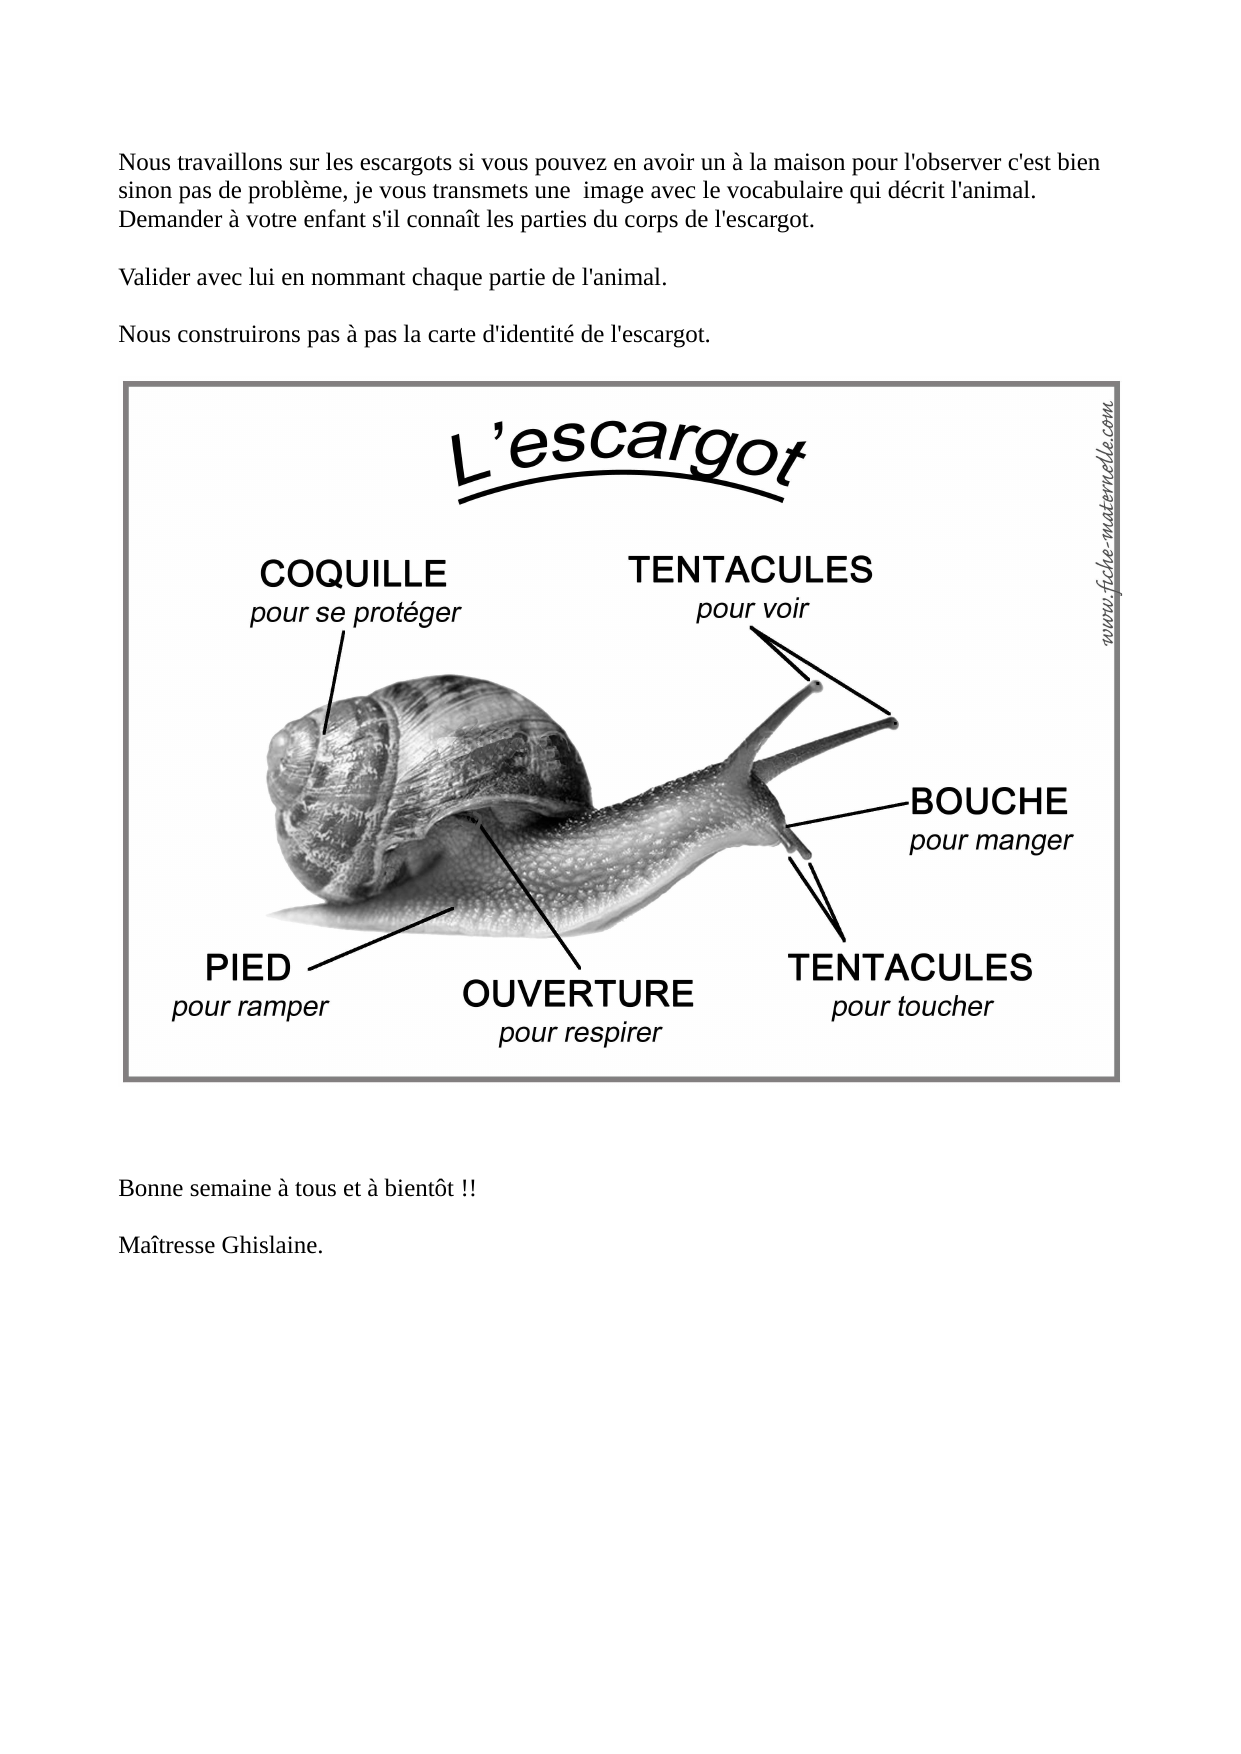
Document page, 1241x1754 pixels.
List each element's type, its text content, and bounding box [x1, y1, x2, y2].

text Valider avec lui en nommant chaque partie de l'animal. [118, 262, 1122, 291]
text Demander à votre enfant s'il connaît les parties du corps de l'escargot. [118, 204, 1122, 233]
text Bonne semaine à tous et à bientôt !! [118, 1173, 1122, 1202]
text Nous construirons pas à pas la carte d'identité de l'escargot. [118, 319, 1122, 348]
text Maîtresse Ghislaine. [118, 1230, 1122, 1259]
text Nous travaillons sur les escargots si vous pouvez en avoir un à la maison pour l'observer c'est bien sinon pas de problème, je vous transmets une image avec le vocabulaire qui décrit l'animal. [118, 147, 1122, 204]
